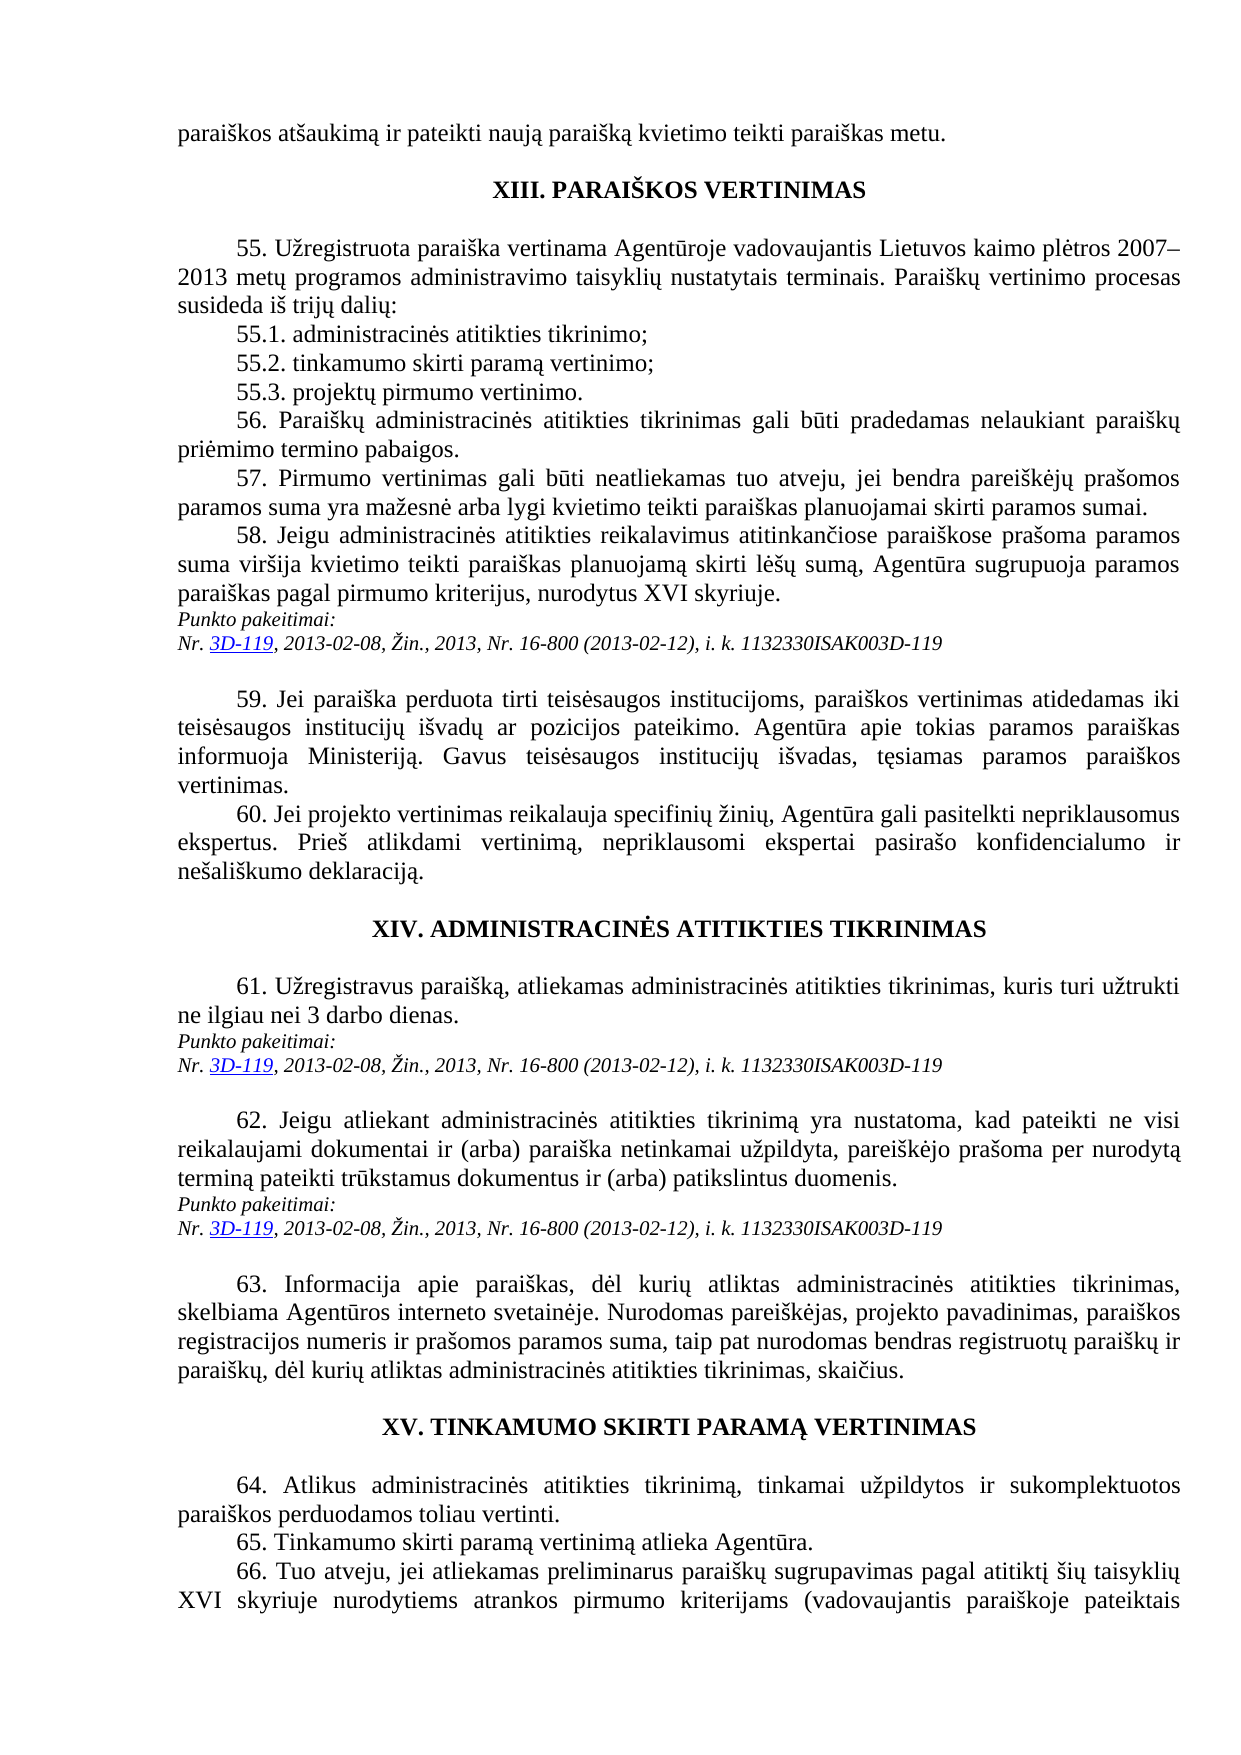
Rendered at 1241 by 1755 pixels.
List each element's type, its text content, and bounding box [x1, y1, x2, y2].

text 56. Paraiškų administracinės atitikties tikrinimas gali būti pradedamas nelaukiant paraiškų priėmimo termino pabaigos. [177, 406, 1181, 463]
text XIV. ADMINISTRACINĖS ATITIKTIES TIKRINIMAS [177, 914, 1181, 942]
text Nr. 3D-119, 2013-02-08, Žin., 2013, Nr. 16-800 (2013-02-12), i. k. 1132330ISAK003D-119 [177, 1053, 1181, 1077]
text 62. Jeigu atliekant administracinės atitikties tikrinimą yra nustatoma, kad pateikti ne visi reikalaujami dokumentai ir (arba) paraiška netinkamai užpildyta, pareiškėjo prašoma per nurodytą terminą pateikti trūkstamus dokumentus ir (arba) patikslintus duomenis. [177, 1106, 1181, 1192]
text 66. Tuo atveju, jei atliekamas preliminarus paraiškų sugrupavimas pagal atitiktį šių taisyklių XVI skyriuje nurodytiems atrankos pirmumo kriterijams (vadovaujantis paraiškoje pateiktais [177, 1556, 1181, 1614]
text 55. Užregistruota paraiška vertinama Agentūroje vadovaujantis Lietuvos kaimo plėtros 2007–2013 metų programos administravimo taisyklių nustatytais terminais. Paraiškų vertinimo procesas susideda iš trijų dalių: [177, 233, 1181, 319]
text 65. Tinkamumo skirti paramą vertinimą atlieka Agentūra. [177, 1527, 1181, 1556]
text 59. Jei paraiška perduota tirti teisėsaugos institucijoms, paraiškos vertinimas atidedamas iki teisėsaugos institucijų išvadų ar pozicijos pateikimo. Agentūra apie tokias paramos paraiškas informuoja Ministeriją. Gavus teisėsaugos institucijų išvadas, tęsiamas paramos paraiškos vertinimas. [177, 684, 1181, 799]
text 58. Jeigu administracinės atitikties reikalavimus atitinkančiose paraiškose prašoma paramos suma viršija kvietimo teikti paraiškas planuojamą skirti lėšų sumą, Agentūra sugrupuoja paramos paraiškas pagal pirmumo kriterijus, nurodytus XVI skyriuje. [177, 521, 1181, 607]
text 61. Užregistravus paraišką, atliekamas administracinės atitikties tikrinimas, kuris turi užtrukti ne ilgiau nei 3 darbo dienas. [177, 971, 1181, 1029]
text 60. Jei projekto vertinimas reikalauja specifinių žinių, Agentūra gali pasitelkti nepriklausomus ekspertus. Prieš atlikdami vertinimą, nepriklausomi ekspertai pasirašo konfidencialumo ir nešališkumo deklaraciją. [177, 799, 1181, 885]
text Punkto pakeitimai: [177, 1192, 1181, 1216]
text Nr. 3D-119, 2013-02-08, Žin., 2013, Nr. 16-800 (2013-02-12), i. k. 1132330ISAK003D-119 [177, 631, 1181, 655]
text 63. Informacija apie paraiškas, dėl kurių atliktas administracinės atitikties tikrinimas, skelbiama Agentūros interneto svetainėje. Nurodomas pareiškėjas, projekto pavadinimas, paraiškos registracijos numeris ir prašomos paramos suma, taip pat nurodomas bendras registruotų paraiškų ir paraiškų, dėl kurių atliktas administracinės atitikties tikrinimas, skaičius. [177, 1269, 1181, 1384]
text Nr. 3D-119, 2013-02-08, Žin., 2013, Nr. 16-800 (2013-02-12), i. k. 1132330ISAK003D-119 [177, 1216, 1181, 1240]
text 55.3. projektų pirmumo vertinimo. [177, 377, 1181, 406]
text 55.2. tinkamumo skirti paramą vertinimo; [177, 348, 1181, 377]
text 57. Pirmumo vertinimas gali būti neatliekamas tuo atveju, jei bendra pareiškėjų prašomos paramos suma yra mažesnė arba lygi kvietimo teikti paraiškas planuojamai skirti paramos sumai. [177, 463, 1181, 521]
text XV. TINKAMUMO SKIRTI PARAMĄ VERTINIMAS [177, 1412, 1181, 1441]
text Punkto pakeitimai: [177, 1029, 1181, 1053]
text 64. Atlikus administracinės atitikties tikrinimą, tinkamai užpildytos ir sukomplektuotos paraiškos perduodamos toliau vertinti. [177, 1470, 1181, 1527]
text 55.1. administracinės atitikties tikrinimo; [177, 319, 1181, 348]
text paraiškos atšaukimą ir pateikti naują paraišką kvietimo teikti paraiškas metu. [177, 118, 1181, 147]
text Punkto pakeitimai: [177, 607, 1181, 631]
text XIII. PARAIŠKOS VERTINIMAS [177, 176, 1181, 204]
